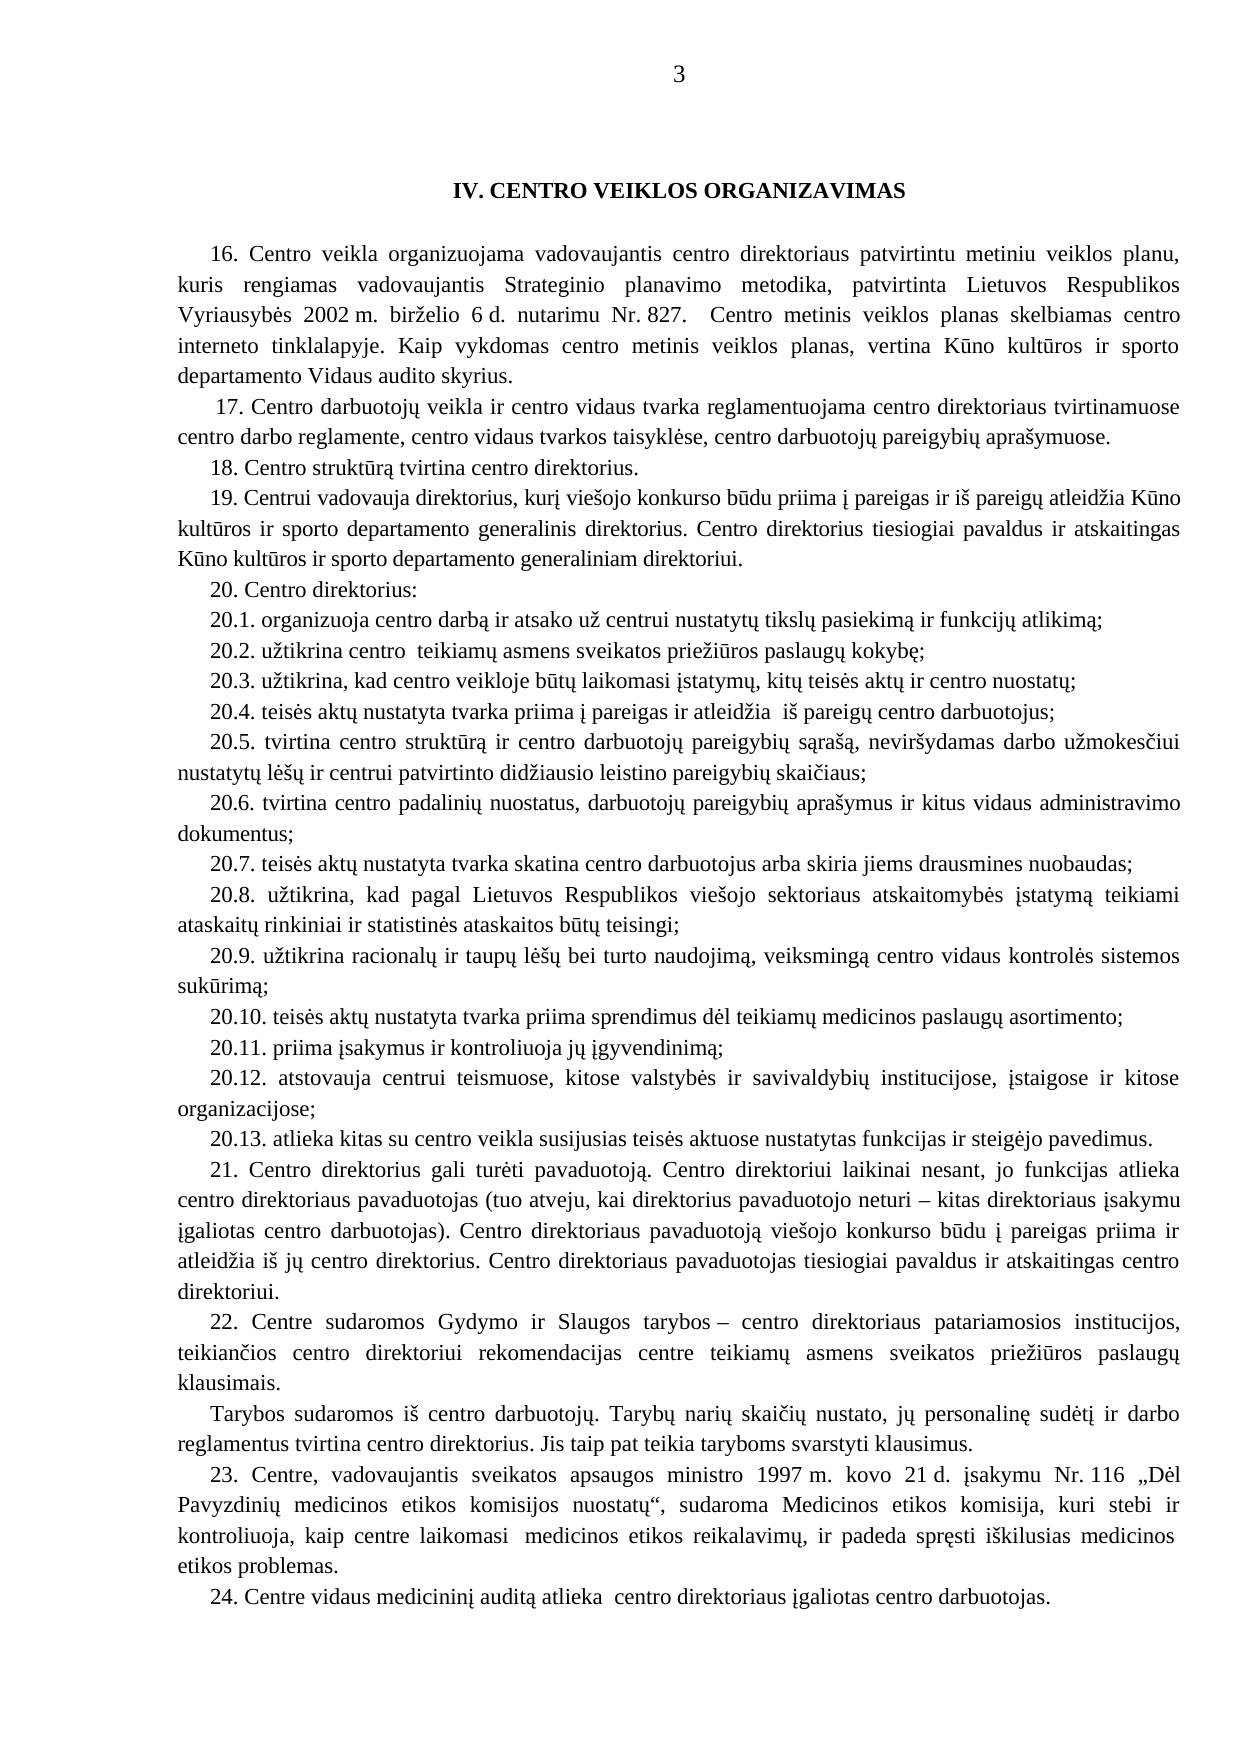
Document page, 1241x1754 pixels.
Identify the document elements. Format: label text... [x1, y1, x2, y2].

text 20.2. užtikrina centro teikiamų asmens sveikatos priežiūros paslaugų kokybę; [177, 637, 1181, 663]
text 16. Centro veikla organizuojama vadovaujantis centro direktoriaus patvirtintu metiniu veiklos planu, kuris rengiamas vadovaujantis Strateginio planavimo metodika, patvirtinta Lietuvos Respublikos Vyriausybės 2002 m. birželio 6 d. nutarimu Nr. 827. Centro metinis veiklos planas skelbiamas centro interneto tinklalapyje. Kaip vykdomas centro metinis veiklos planas, vertina Kūno kultūros ir sporto departamento Vidaus audito skyrius. [177, 240, 1181, 388]
text 20.8. užtikrina, kad pagal Lietuvos Respublikos viešojo sektoriaus atskaitomybės įstatymą teikiami ataskaitų rinkiniai ir statistinės ataskaitos būtų teisingi; [177, 881, 1181, 938]
text 20.12. atstovauja centrui teismuose, kitose valstybės ir savivaldybių institucijose, įstaigose ir kitose organizacijose; [177, 1064, 1181, 1121]
text 23. Centre, vadovaujantis sveikatos apsaugos ministro 1997 m. kovo 21 d. įsakymu Nr. 116 „Dėl pavyzdinių medicinos etikos komisijos nuostatų“, sudaroma Medicinos etikos komisija, kuri stebi ir kontroliuoja, kaip centre laikomasi medicinos etikos reikalavimų, ir padeda spręsti iškilusias medicinos etikos problemas. [177, 1461, 1181, 1579]
text 20.9. užtikrina racionalų ir taupų lėšų bei turto naudojimą, veiksmingą centro vidaus kontrolės sistemos sukūrimą; [177, 942, 1181, 999]
text 20.5. tvirtina centro struktūrą ir centro darbuotojų pareigybių sąrašą, neviršydamas darbo užmokesčiui nustatytų lėšų ir centrui patvirtinto didžiausio leistino pareigybių skaičiaus; [177, 728, 1181, 785]
text 20.13. atlieka kitas su centro veikla susijusias teisės aktuose nustatytas funkcijas ir steigėjo pavedimus. [177, 1125, 1181, 1152]
text 24. Centre vidaus medicininį auditą atlieka centro direktoriaus įgaliotas centro darbuotojas. [177, 1583, 1181, 1609]
text IV. Centro veiklos organizavimas [177, 177, 1181, 203]
text 20.3. užtikrina, kad centro veikloje būtų laikomasi įstatymų, kitų teisės aktų ir centro nuostatų; [177, 667, 1181, 694]
text 20.4. teisės aktų nustatyta tvarka priima į pareigas ir atleidžia iš pareigų centro darbuotojus; [177, 698, 1181, 724]
text 20.10. teisės aktų nustatyta tvarka priima sprendimus dėl teikiamų medicinos paslaugų asortimento; [177, 1003, 1181, 1029]
text 18. Centro struktūrą tvirtina centro direktorius. [177, 454, 1181, 480]
text 20.7. teisės aktų nustatyta tvarka skatina centro darbuotojus arba skiria jiems drausmines nuobaudas; [177, 851, 1181, 877]
text Tarybos sudaromos iš centro darbuotojų. Tarybų narių skaičių nustato, jų personalinę sudėtį ir darbo reglamentus tvirtina centro direktorius. Jis taip pat teikia taryboms svarstyti klausimus. [177, 1400, 1181, 1457]
text 20.11. priima įsakymus ir kontroliuoja jų įgyvendinimą; [177, 1034, 1181, 1060]
text 20.1. organizuoja centro darbą ir atsako už centrui nustatytų tikslų pasiekimą ir funkcijų atlikimą; [177, 606, 1181, 633]
text 20. Centro direktorius: [177, 576, 1181, 602]
text 19. Centrui vadovauja direktorius, kurį viešojo konkurso būdu priima į pareigas ir iš pareigų atleidžia Kūno kultūros ir sporto departamento generalinis direktorius. Centro direktorius tiesiogiai pavaldus ir atskaitingas Kūno kultūros ir sporto departamento generaliniam direktoriui. [177, 484, 1181, 572]
text 20.6. tvirtina centro padalinių nuostatus, darbuotojų pareigybių aprašymus ir kitus vidaus administravimo dokumentus; [177, 789, 1181, 846]
text 21. Centro direktorius gali turėti pavaduotoją. Centro direktoriui laikinai nesant, jo funkcijas atlieka centro direktoriaus pavaduotojas (tuo atveju, kai direktorius pavaduotojo neturi – kitas direktoriaus įsakymu įgaliotas centro darbuotojas). Centro direktoriaus pavaduotoją viešojo konkurso būdu į pareigas priima ir atleidžia iš jų centro direktorius. Centro direktoriaus pavaduotojas tiesiogiai pavaldus ir atskaitingas centro direktoriui. [177, 1156, 1181, 1304]
text 17. Centro darbuotojų veikla ir centro vidaus tvarka reglamentuojama centro direktoriaus tvirtinamuose centro darbo reglamente, centro vidaus tvarkos taisyklėse, centro darbuotojų pareigybių aprašymuose. [177, 393, 1181, 449]
text 22. Centre sudaromos Gydymo ir Slaugos tarybos – centro direktoriaus patariamosios institucijos, teikiančios centro direktoriui rekomendacijas centre teikiamų asmens sveikatos priežiūros paslaugų klausimais. [177, 1308, 1181, 1396]
